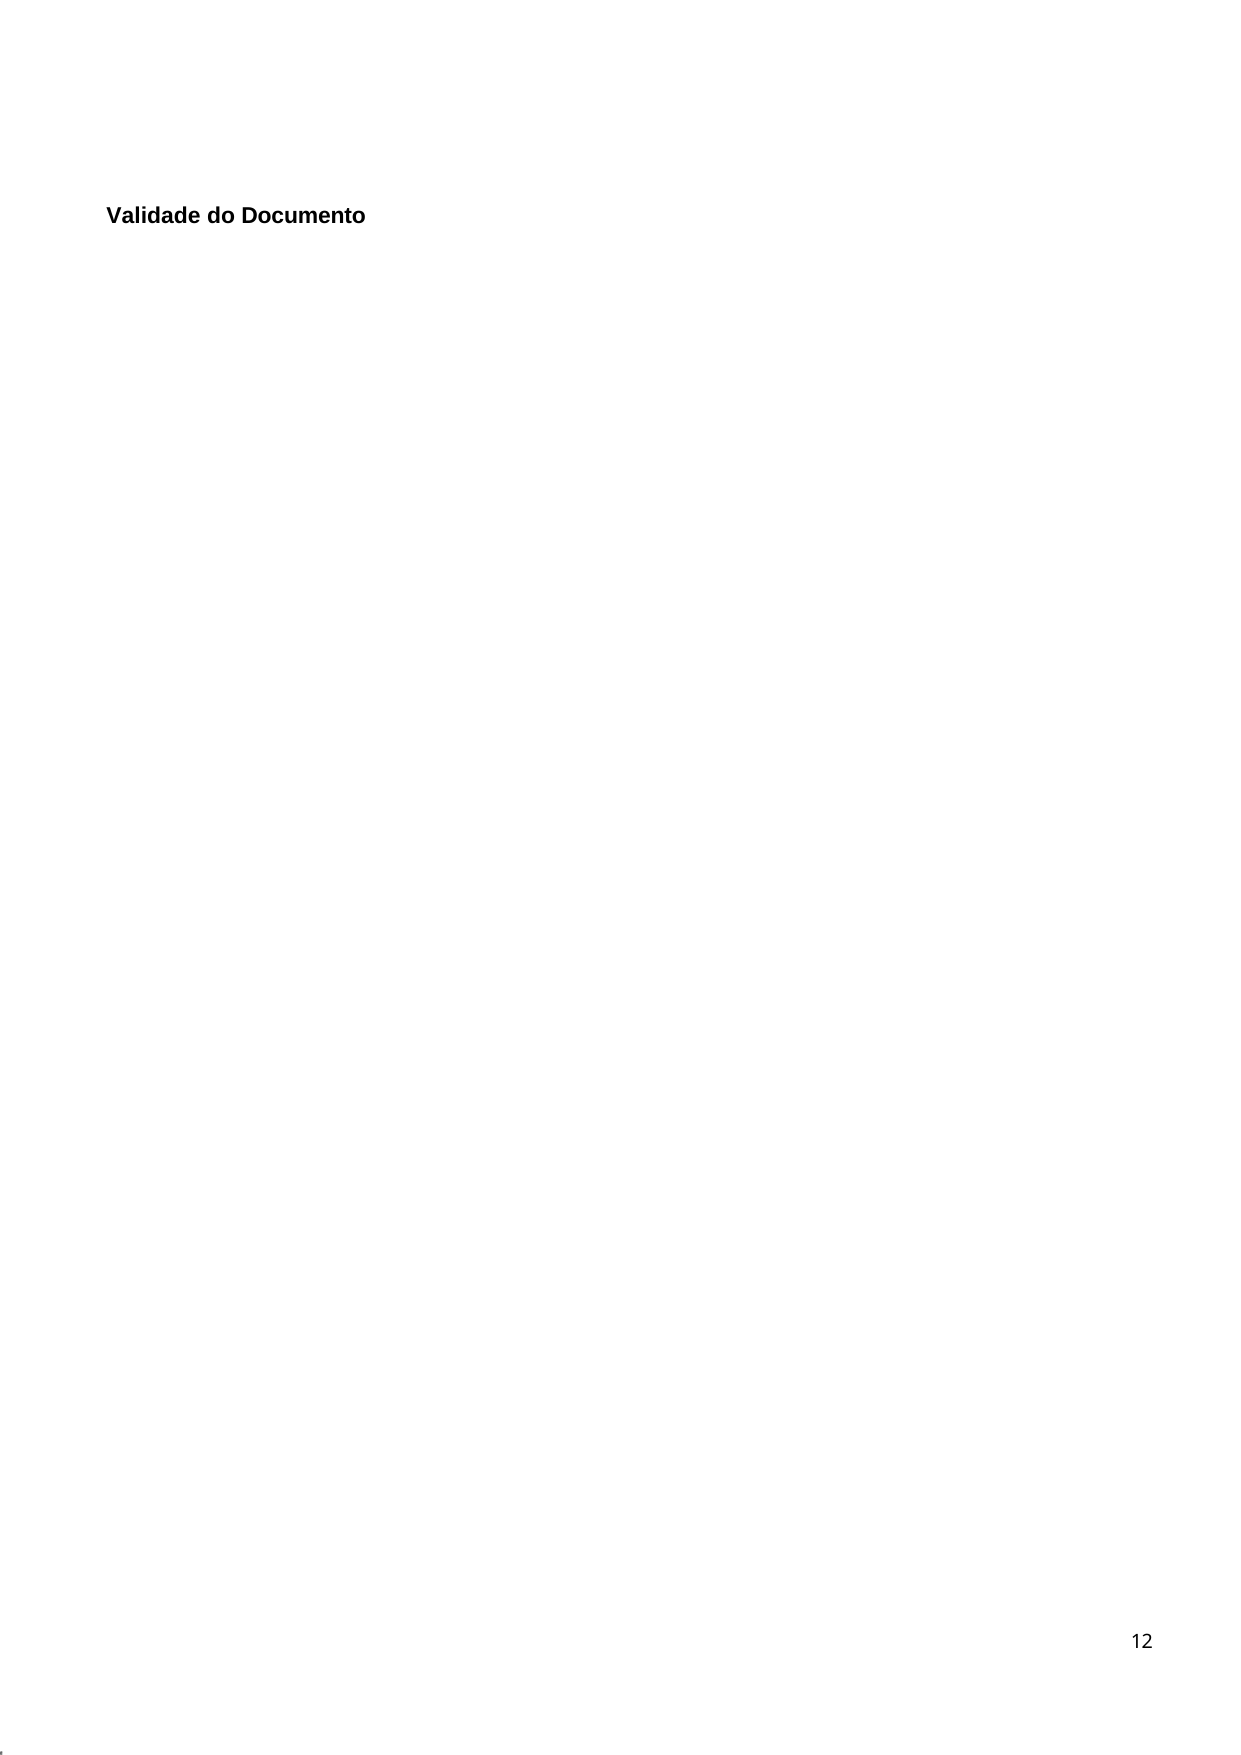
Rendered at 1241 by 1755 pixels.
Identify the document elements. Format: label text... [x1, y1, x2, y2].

subtitle Validade do Documento [106, 202, 1241, 228]
